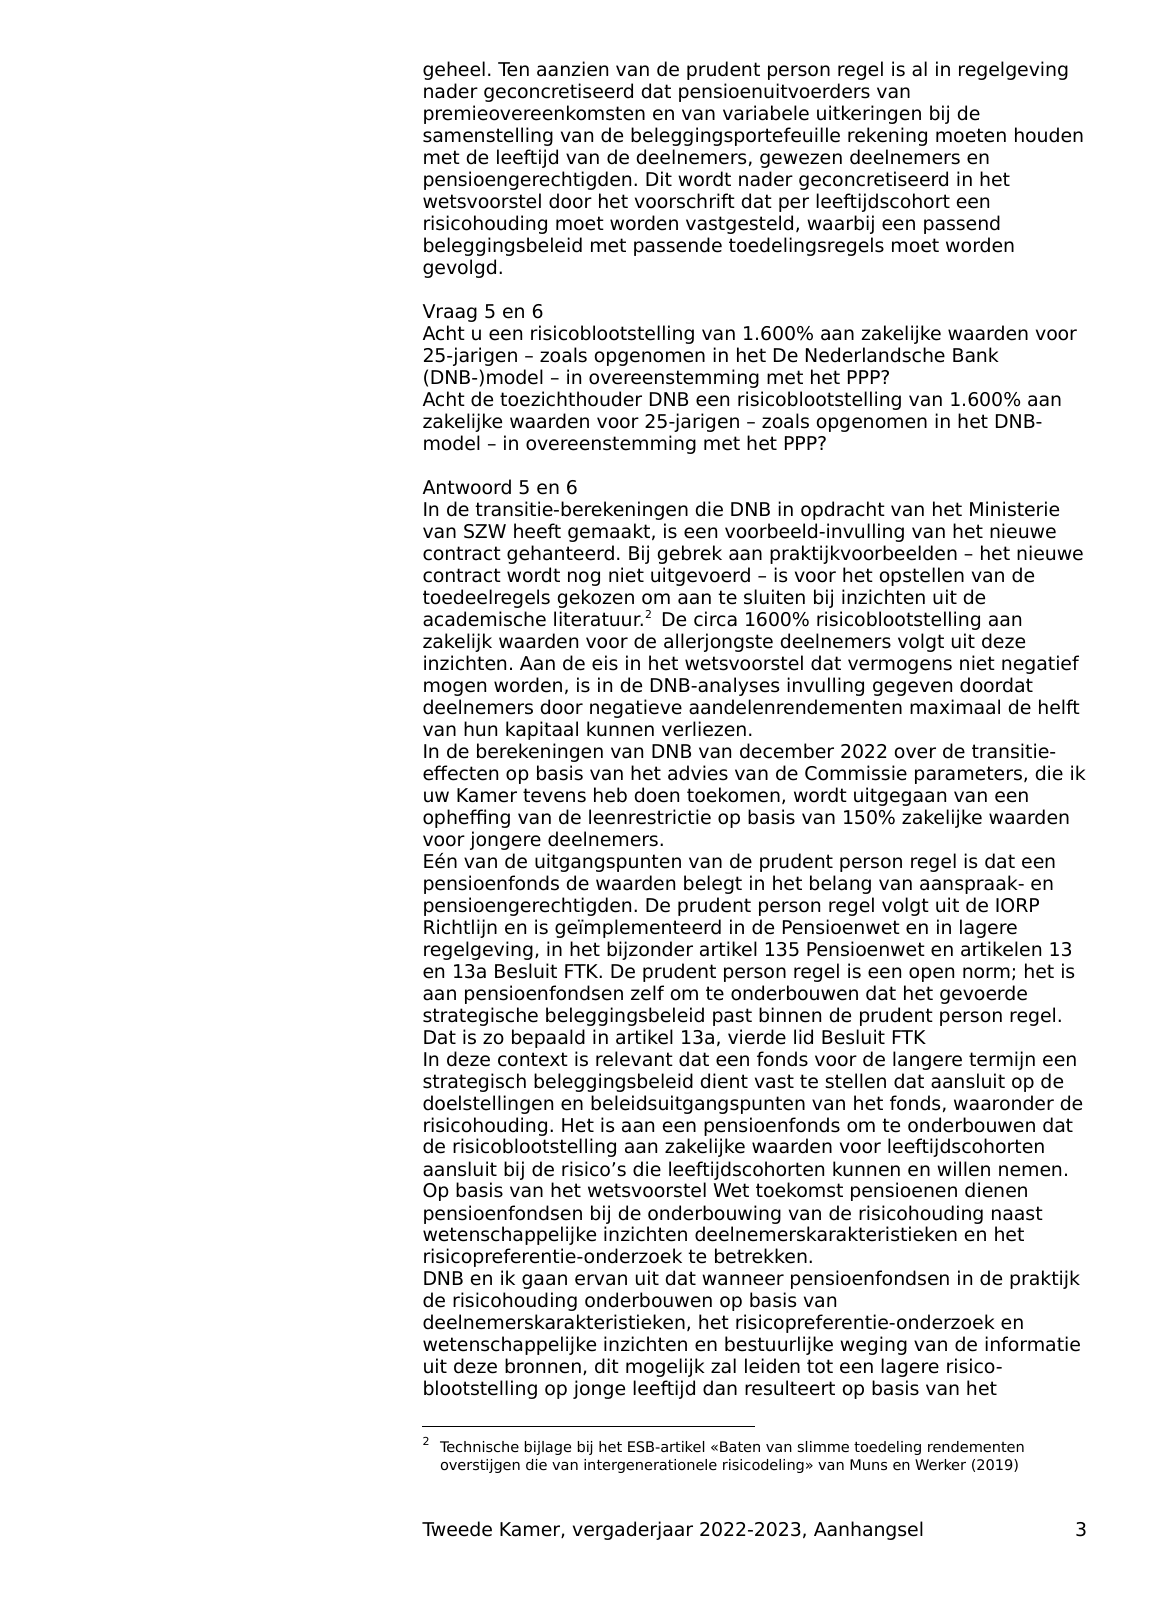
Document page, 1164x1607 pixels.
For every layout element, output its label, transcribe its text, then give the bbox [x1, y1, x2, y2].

text Acht de toezichthouder DNB een risicoblootstelling van 1.600% aan zakelijke waarden voor 25-jarigen – zoals opgenomen in het DNB-model – in overeenstemming met het PPP? [422, 389, 1087, 455]
text DNB en ik gaan ervan uit dat wanneer pensioenfondsen in de praktijk de risicohouding onderbouwen op basis van deelnemerskarakteristieken, het risicopreferentie-onderzoek en wetenschappelijke inzichten en bestuurlijke weging van de informatie uit deze bronnen, dit mogelijk zal leiden tot een lagere risico-blootstelling op jonge leeftijd dan resulteert op basis van het [422, 1268, 1087, 1400]
text In de berekeningen van DNB van december 2022 over de transitie-effecten op basis van het advies van de Commissie parameters, die ik uw Kamer tevens heb doen toekomen, wordt uitgegaan van een opheffing van de leenrestrictie op basis van 150% zakelijke waarden voor jongere deelnemers. [422, 741, 1087, 851]
text Eén van de uitgangspunten van de prudent person regel is dat een pensioenfonds de waarden belegt in het belang van aanspraak- en pensioengerechtigden. De prudent person regel volgt uit de IORP Richtlijn en is geïmplementeerd in de Pensioenwet en in lagere regelgeving, in het bijzonder artikel 135 Pensioenwet en artikelen 13 en 13a Besluit FTK. De prudent person regel is een open norm; het is aan pensioenfondsen zelf om te onderbouwen dat het gevoerde strategische beleggingsbeleid past binnen de prudent person regel. Dat is zo bepaald in artikel 13a, vierde lid Besluit FTK [422, 851, 1087, 1048]
text Acht u een risicoblootstelling van 1.600% aan zakelijke waarden voor 25-jarigen – zoals opgenomen in het De Nederlandsche Bank (DNB-)model – in overeenstemming met het PPP? [422, 323, 1087, 389]
text Antwoord 5 en 6 [422, 477, 1087, 499]
text geheel. Ten aanzien van de prudent person regel is al in regelgeving nader geconcretiseerd dat pensioenuitvoerders van premieovereenkomsten en van variabele uitkeringen bij de samenstelling van de beleggingsportefeuille rekening moeten houden met de leeftijd van de deelnemers, gewezen deelnemers en pensioengerechtigden. Dit wordt nader geconcretiseerd in het wetsvoorstel door het voorschrift dat per leeftijdscohort een risicohouding moet worden vastgesteld, waarbij een passend beleggingsbeleid met passende toedelingsregels moet worden gevolgd. [422, 59, 1087, 279]
text Technische bijlage bij het ESB-artikel «Baten van slimme toedeling rendementen overstijgen die van intergenerationele risicodeling» van Muns en Werker (2019) [422, 1435, 1087, 1474]
text In deze context is relevant dat een fonds voor de langere termijn een strategisch beleggingsbeleid dient vast te stellen dat aansluit op de doelstellingen en beleidsuitgangspunten van het fonds, waaronder de risicohouding. Het is aan een pensioenfonds om te onderbouwen dat de risicoblootstelling aan zakelijke waarden voor leeftijdscohorten aansluit bij de risico’s die leeftijdscohorten kunnen en willen nemen. Op basis van het wetsvoorstel Wet toekomst pensioenen dienen pensioenfondsen bij de onderbouwing van de risicohouding naast wetenschappelijke inzichten deelnemerskarakteristieken en het risicopreferentie-onderzoek te betrekken. [422, 1048, 1087, 1268]
text Vraag 5 en 6 [422, 301, 1087, 323]
text In de transitie-berekeningen die DNB in opdracht van het Ministerie van SZW heeft gemaakt, is een voorbeeld-invulling van het nieuwe contract gehanteerd. Bij gebrek aan praktijkvoorbeelden – het nieuwe contract wordt nog niet uitgevoerd – is voor het opstellen van de toedeelregels gekozen om aan te sluiten bij inzichten uit de academische literatuur. De circa 1600% risicoblootstelling aan zakelijk waarden voor de allerjongste deelnemers volgt uit deze inzichten. Aan de eis in het wetsvoorstel dat vermogens niet negatief mogen worden, is in de DNB-analyses invulling gegeven doordat deelnemers door negatieve aandelenrendementen maximaal de helft van hun kapitaal kunnen verliezen. [422, 499, 1087, 741]
